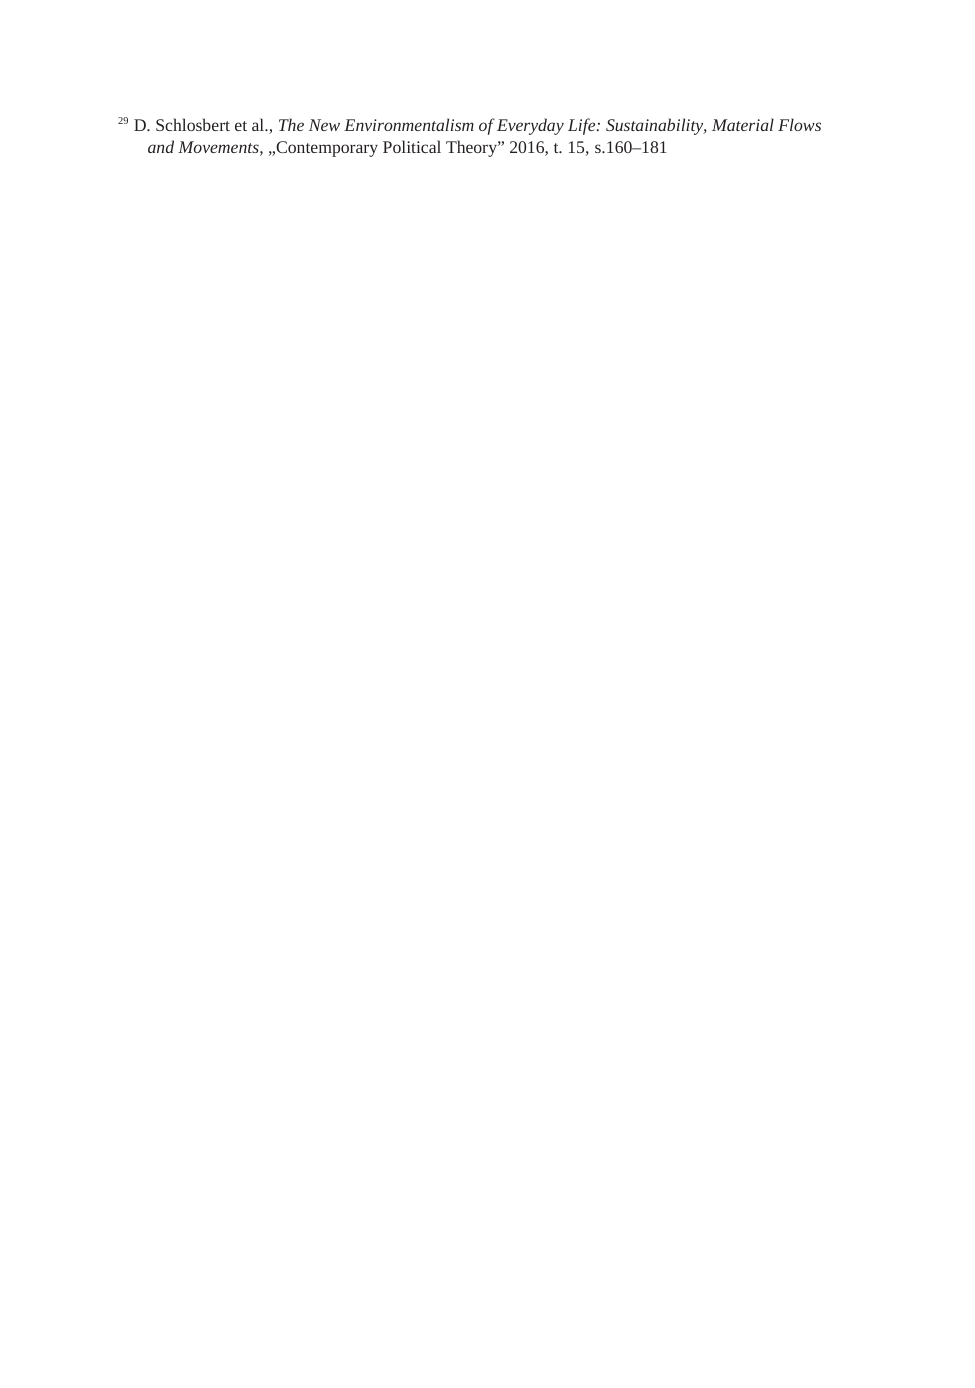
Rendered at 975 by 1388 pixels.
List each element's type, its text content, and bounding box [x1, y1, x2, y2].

text 29 D. Schlosbert et al., The New Environmentalism of Everyday Life: Sustainability, Material Flows and Movements, „Contemporary Political Theory” 2016, t. 15, s.160–181 [118, 114, 838, 157]
